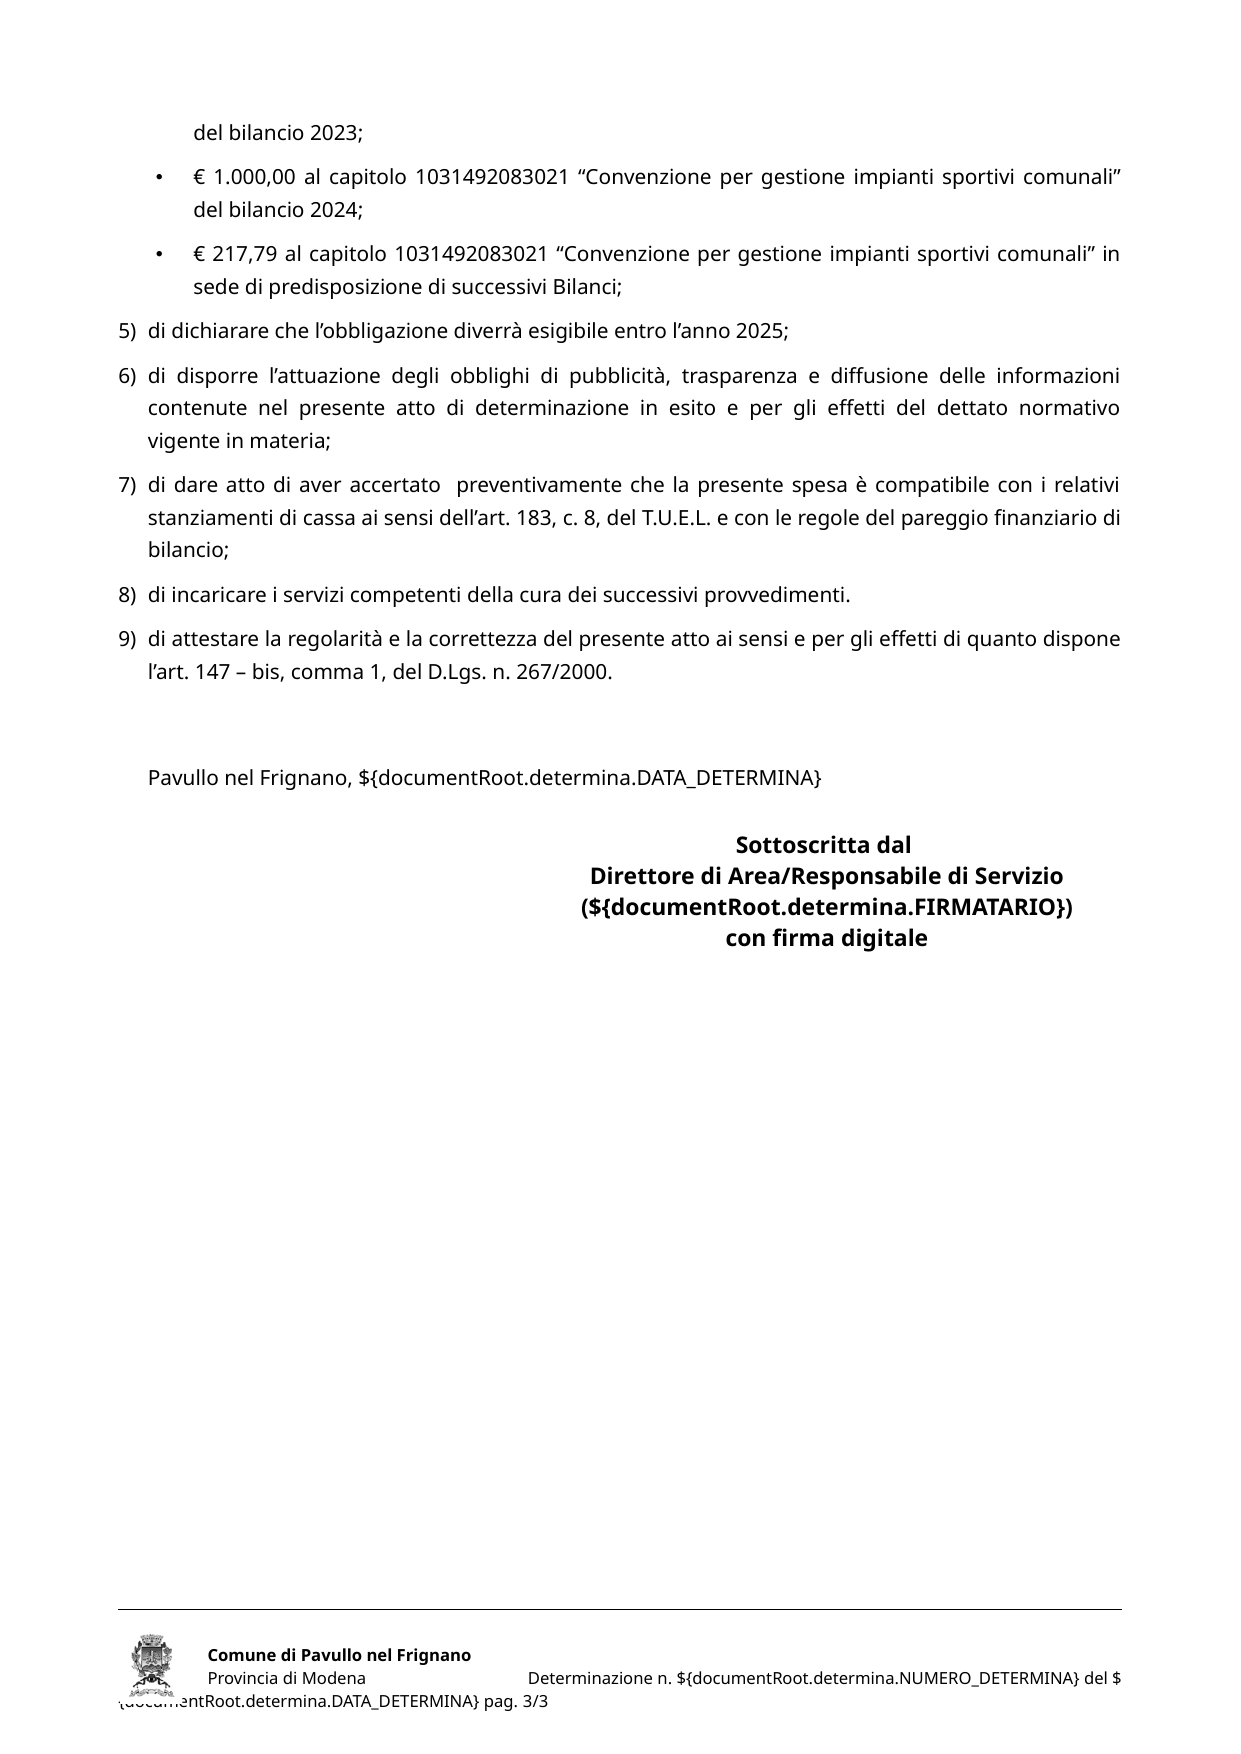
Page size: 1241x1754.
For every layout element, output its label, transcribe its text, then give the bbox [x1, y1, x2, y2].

list di dichiarare che l’obbligazione diverrà esigibile entro l’anno 2025; [118, 316, 1122, 345]
list € 217,79 al capitolo 1031492083021 “Convenzione per gestione impianti sportivi comunali” in sede di predisposizione di successivi Bilanci; [156, 239, 1122, 301]
list di disporre l’attuazione degli obblighi di pubblicità, trasparenza e diffusione delle informazioni contenute nel presente atto di determinazione in esito e per gli effetti del dettato normativo vigente in materia; [118, 361, 1122, 454]
list di dare atto di aver accertato preventivamente che la presente spesa è compatibile con i relativi stanziamenti di cassa ai sensi dell’art. 183, c. 8, del T.U.E.L. e con le regole del pareggio finanziario di bilancio; [118, 470, 1122, 564]
text Sottoscritta dal [532, 829, 1122, 860]
text Direttore di Area/Responsabile di Servizio [532, 860, 1122, 891]
text Pavullo nel Frignano, ${documentRoot.determina.DATA_DETERMINA} [118, 763, 1122, 792]
picture [120, 1631, 183, 1704]
text (${documentRoot.determina.FIRMATARIO}) [532, 891, 1122, 922]
text con firma digitale [532, 922, 1122, 954]
list di attestare la regolarità e la correttezza del presente atto ai sensi e per gli effetti di quanto dispone l’art. 147 – bis, comma 1, del D.Lgs. n. 267/2000. [118, 624, 1122, 685]
list di incaricare i servizi competenti della cura dei successivi provvedimenti. [118, 580, 1122, 608]
list del bilancio 2023; [156, 118, 1122, 147]
list € 1.000,00 al capitolo 1031492083021 “Convenzione per gestione impianti sportivi comunali” del bilancio 2024; [156, 162, 1122, 223]
